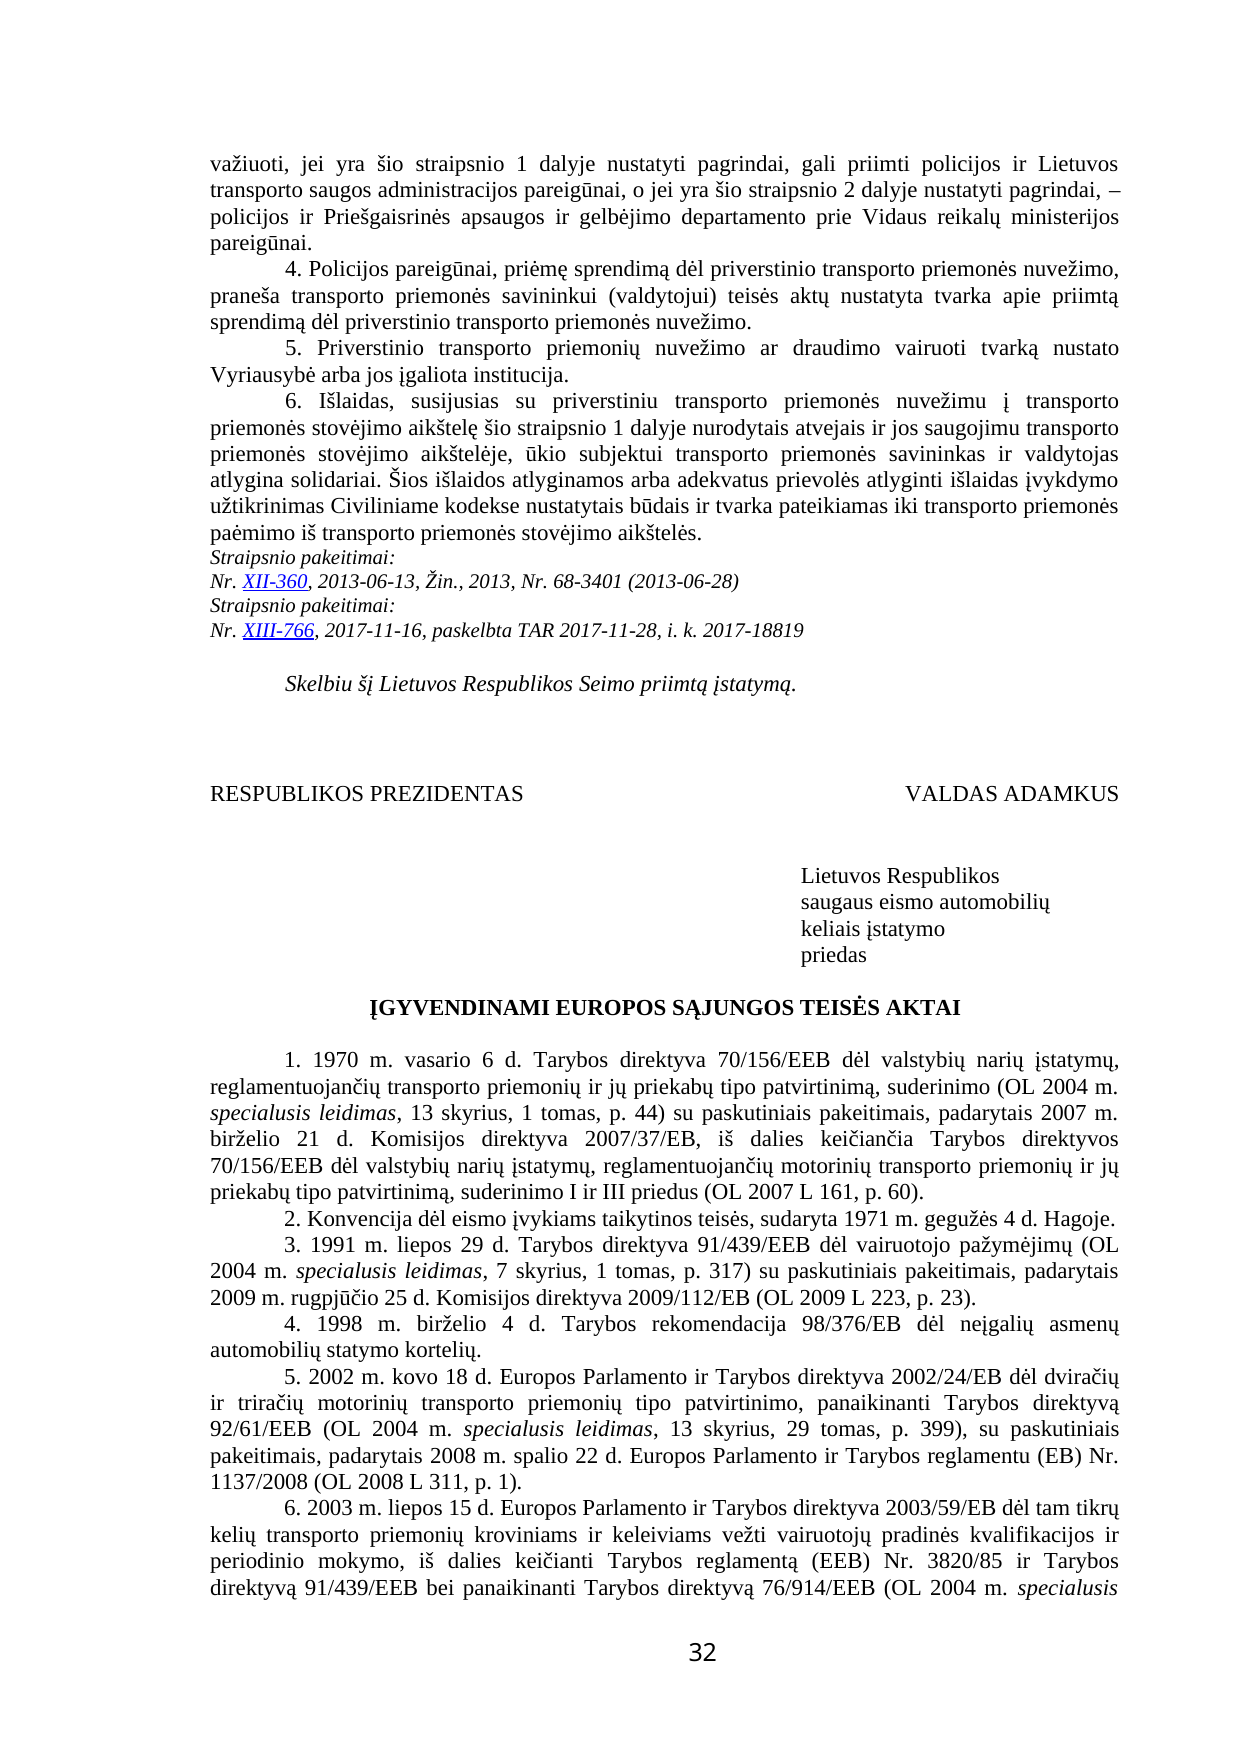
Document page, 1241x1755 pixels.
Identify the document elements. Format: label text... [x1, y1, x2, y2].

text keliais įstatymo [801, 915, 1120, 941]
text 1. 1970 m. vasario 6 d. Tarybos direktyva 70/156/EEB dėl valstybių narių įstatymų, reglamentuojančių transporto priemonių ir jų priekabų tipo patvirtinimą, suderinimo (OL 2004 m. specialusis leidimas, 13 skyrius, 1 tomas, p. 44) su paskutiniais pakeitimais, padarytais 2007 m. birželio 21 d. Komisijos direktyva 2007/37/EB, iš dalies keičiančia Tarybos direktyvos 70/156/EEB dėl valstybių narių įstatymų, reglamentuojančių motorinių transporto priemonių ir jų priekabų tipo patvirtinimą, suderinimo I ir III priedus (OL 2007 L 161, p. 60). [210, 1046, 1120, 1204]
subtitle ĮGYVENDINAMI EUROPOS SĄJUNGOS TEISĖS AKTAI [210, 994, 1120, 1020]
text 6. Išlaidas, susijusias su priverstiniu transporto priemonės nuvežimu į transporto priemonės stovėjimo aikštelę šio straipsnio 1 dalyje nurodytais atvejais ir jos saugojimu transporto priemonės stovėjimo aikštelėje, ūkio subjektui transporto priemonės savininkas ir valdytojas atlygina solidariai. Šios išlaidos atlyginamos arba adekvatus prievolės atlyginti išlaidas įvykdymo užtikrinimas Civiliniame kodekse nustatytais būdais ir tvarka pateikiamas iki transporto priemonės paėmimo iš transporto priemonės stovėjimo aikštelės. [210, 387, 1120, 545]
text Skelbiu šį Lietuvos Respublikos Seimo priimtą įstatymą. [210, 670, 1120, 697]
text Nr. XIII-766, 2017-11-16, paskelbta TAR 2017-11-28, i. k. 2017-18819 [210, 617, 1120, 642]
text 5. Priverstinio transporto priemonių nuvežimo ar draudimo vairuoti tvarką nustato Vyriausybė arba jos įgaliota institucija. [210, 334, 1120, 387]
text važiuoti, jei yra šio straipsnio 1 dalyje nustatyti pagrindai, gali priimti policijos ir Lietuvos transporto saugos administracijos pareigūnai, o jei yra šio straipsnio 2 dalyje nustatyti pagrindai, – policijos ir Priešgaisrinės apsaugos ir gelbėjimo departamento prie Vidaus reikalų ministerijos pareigūnai. [210, 150, 1120, 255]
text 4. 1998 m. birželio 4 d. Tarybos rekomendacija 98/376/EB dėl neįgalių asmenų automobilių statymo kortelių. [210, 1310, 1120, 1363]
text Nr. XII-360, 2013-06-13, Žin., 2013, Nr. 68-3401 (2013-06-28) [210, 569, 1120, 593]
text 5. 2002 m. kovo 18 d. Europos Parlamento ir Tarybos direktyva 2002/24/EB dėl dviračių ir triračių motorinių transporto priemonių tipo patvirtinimo, panaikinanti Tarybos direktyvą 92/61/EEB (OL 2004 m. specialusis leidimas, 13 skyrius, 29 tomas, p. 399), su paskutiniais pakeitimais, padarytais 2008 m. spalio 22 d. Europos Parlamento ir Tarybos reglamentu (EB) Nr. 1137/2008 (OL 2008 L 311, p. 1). [210, 1363, 1120, 1494]
text 6. 2003 m. liepos 15 d. Europos Parlamento ir Tarybos direktyva 2003/59/EB dėl tam tikrų kelių transporto priemonių kroviniams ir keleiviams vežti vairuotojų pradinės kvalifikacijos ir periodinio mokymo, iš dalies keičianti Tarybos reglamentą (EEB) Nr. 3820/85 ir Tarybos direktyvą 91/439/EEB bei panaikinanti Tarybos direktyvą 76/914/EEB (OL 2004 m. specialusis [210, 1494, 1120, 1600]
text Straipsnio pakeitimai: [210, 545, 1120, 569]
text priedas [801, 941, 1120, 967]
text Straipsnio pakeitimai: [210, 593, 1120, 617]
text RESPUBLIKOS PREZIDENTAS VALDAS ADAMKUS [210, 781, 1120, 807]
text 3. 1991 m. liepos 29 d. Tarybos direktyva 91/439/EEB dėl vairuotojo pažymėjimų (OL 2004 m. specialusis leidimas, 7 skyrius, 1 tomas, p. 317) su paskutiniais pakeitimais, padarytais 2009 m. rugpjūčio 25 d. Komisijos direktyva 2009/112/EB (OL 2009 L 223, p. 23). [210, 1231, 1120, 1310]
text 4. Policijos pareigūnai, priėmę sprendimą dėl priverstinio transporto priemonės nuvežimo, praneša transporto priemonės savininkui (valdytojui) teisės aktų nustatyta tvarka apie priimtą sprendimą dėl priverstinio transporto priemonės nuvežimo. [210, 255, 1120, 334]
text 2. Konvencija dėl eismo įvykiams taikytinos teisės, sudaryta 1971 m. gegužės 4 d. Hagoje. [210, 1204, 1120, 1231]
text saugaus eismo automobilių [801, 888, 1120, 915]
text Lietuvos Respublikos [801, 862, 1120, 888]
